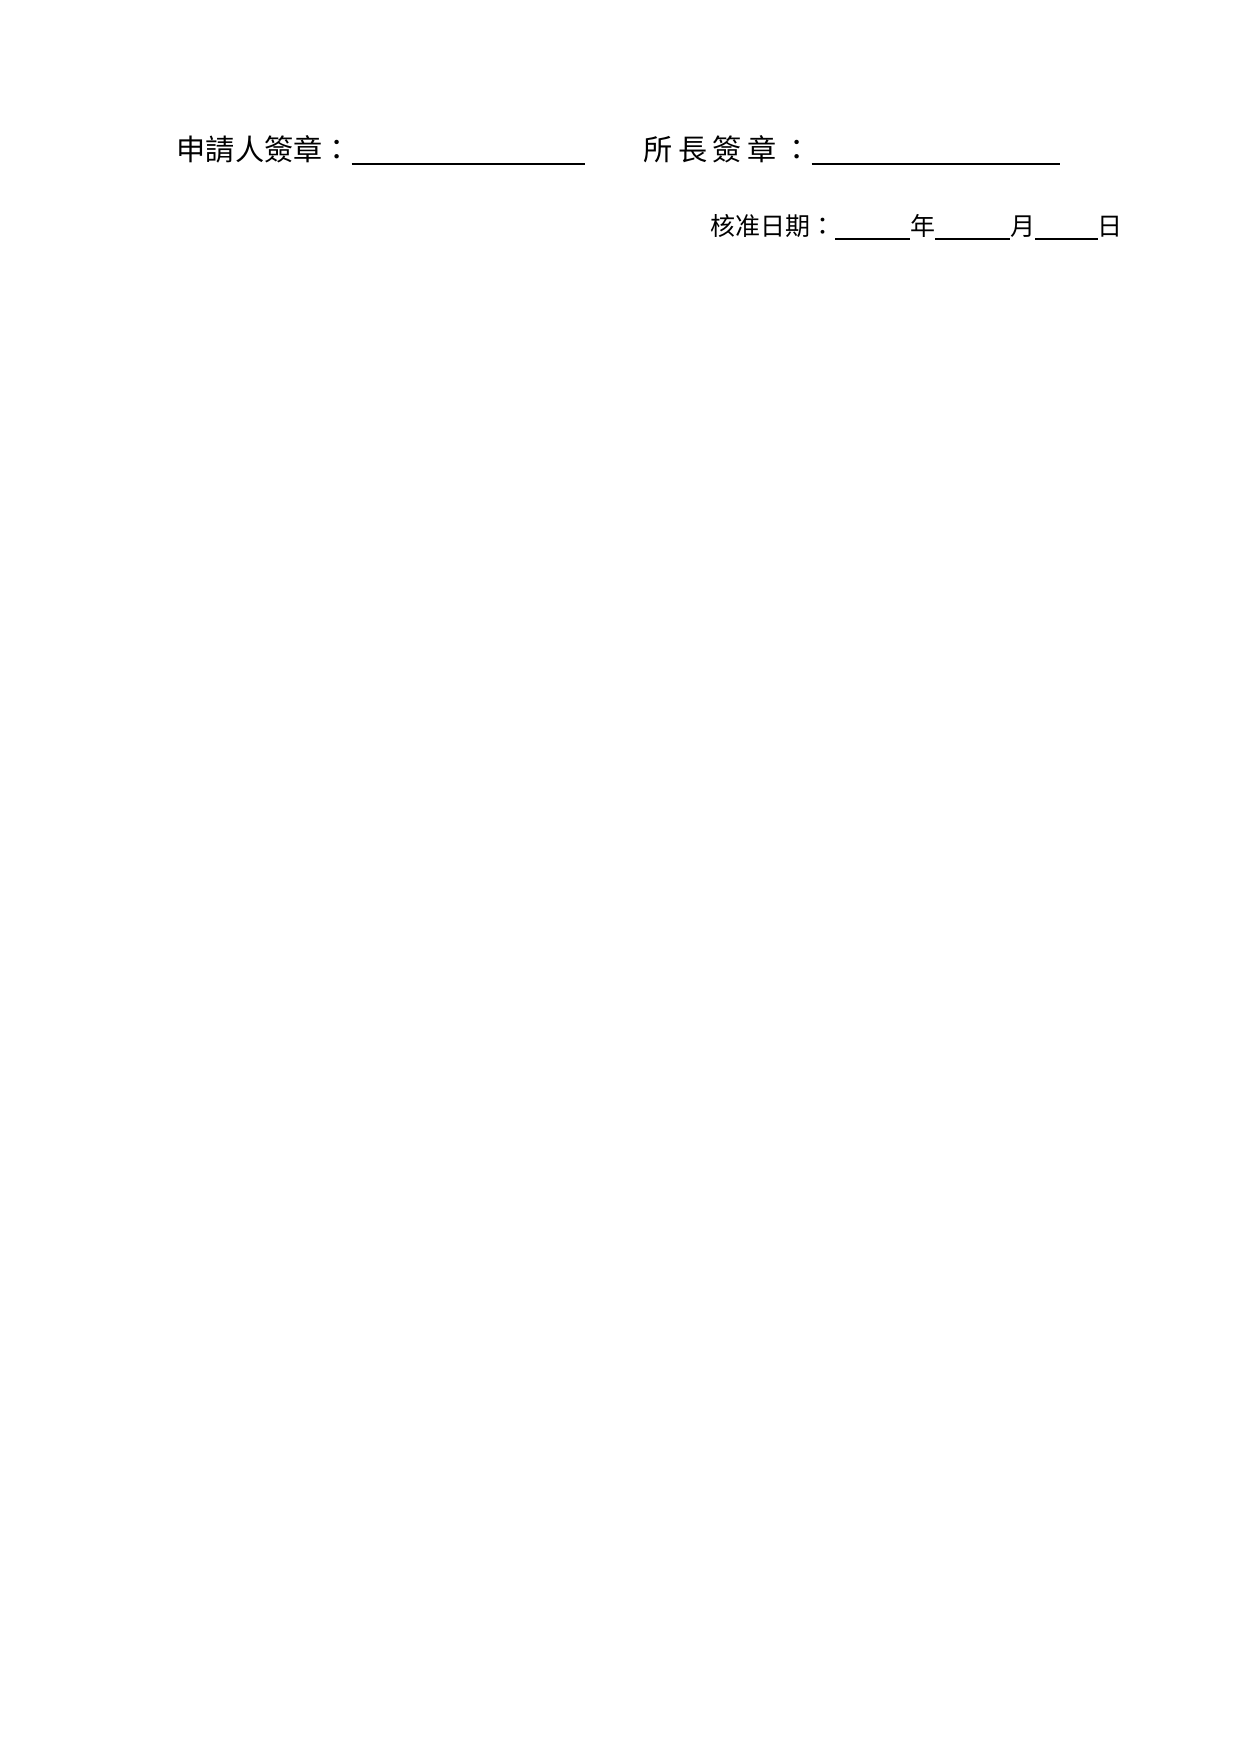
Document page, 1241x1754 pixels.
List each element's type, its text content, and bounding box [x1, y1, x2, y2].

text 核准日期： 年 月 日 [118, 207, 1122, 243]
text 申請人簽章： 所長簽章： [118, 127, 1122, 169]
